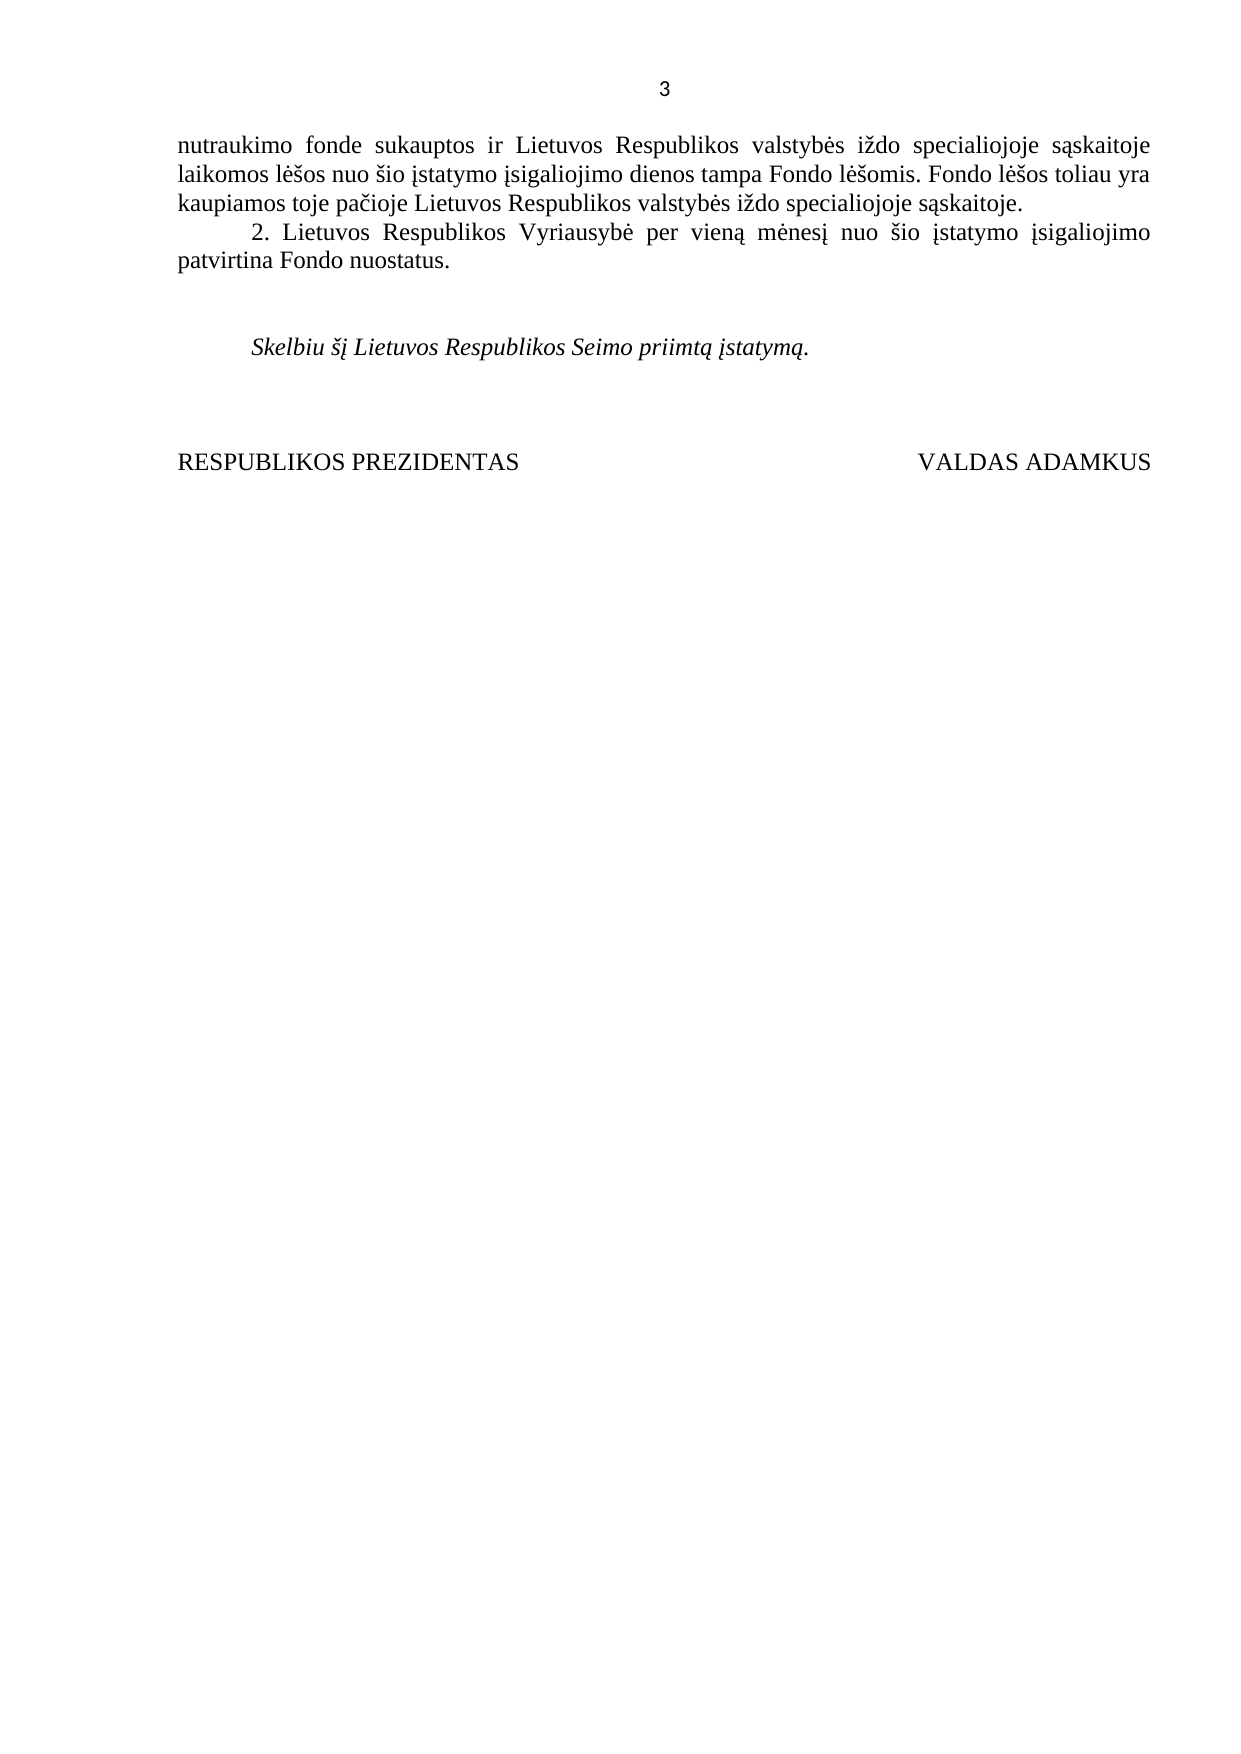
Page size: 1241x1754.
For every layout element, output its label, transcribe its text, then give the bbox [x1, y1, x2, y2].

text Skelbiu šį Lietuvos Respublikos Seimo priimtą įstatymą. [177, 332, 1152, 361]
text nutraukimo fonde sukauptos ir Lietuvos Respublikos valstybės iždo specialiojoje sąskaitoje laikomos lėšos nuo šio įstatymo įsigaliojimo dienos tampa Fondo lėšomis. Fondo lėšos toliau yra kaupiamos toje pačioje Lietuvos Respublikos valstybės iždo specialiojoje sąskaitoje. [177, 131, 1152, 217]
text RESPUBLIKOS PREZIDENTAS VALDAS ADAMKUS [177, 447, 1152, 476]
text 2. Lietuvos Respublikos Vyriausybė per vieną mėnesį nuo šio įstatymo įsigaliojimo patvirtina Fondo nuostatus. [177, 217, 1152, 274]
